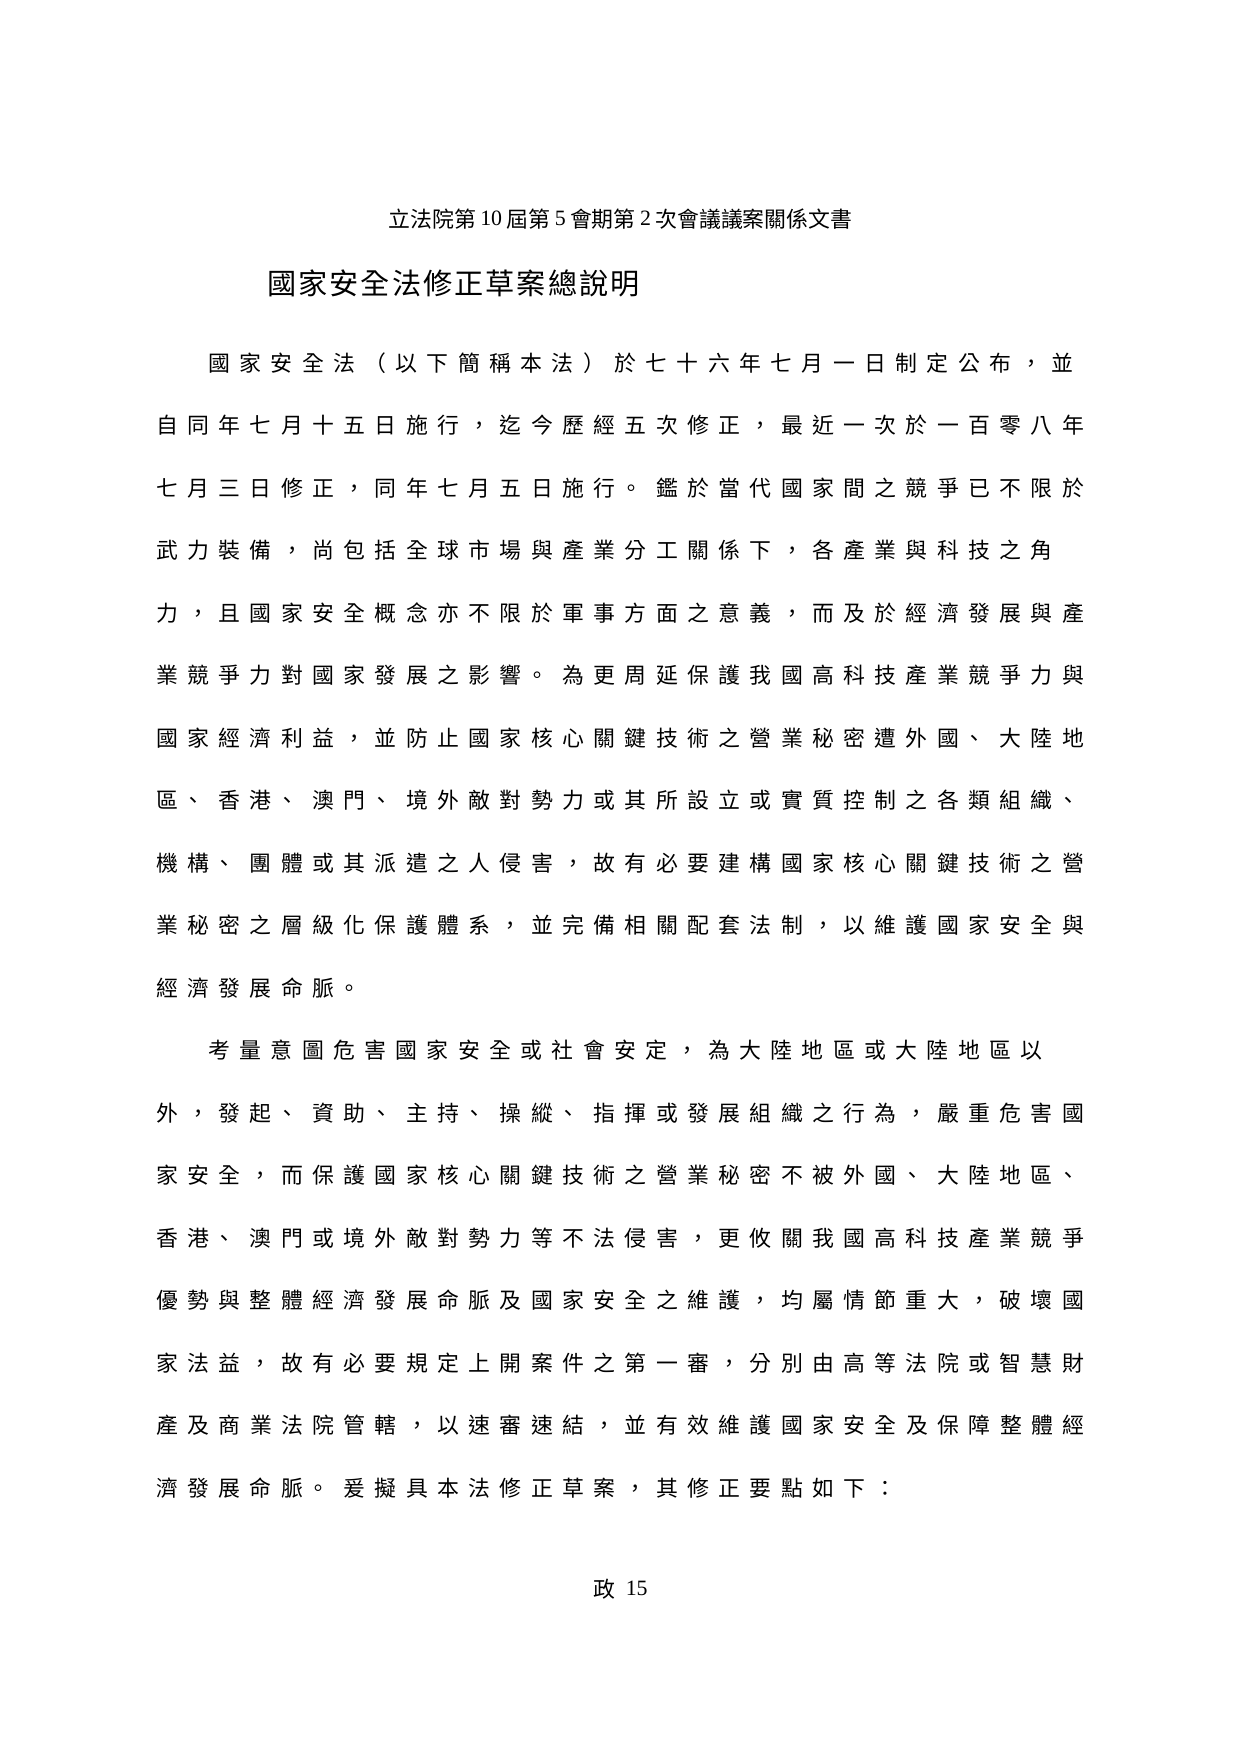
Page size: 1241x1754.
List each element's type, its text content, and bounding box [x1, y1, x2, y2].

text 國家安全法修正草案總說明 [261, 250, 1089, 313]
text 考量意圖危害國家安全或社會安定，為大陸地區或大陸地區以外，發起、資助、主持、操縱、指揮或發展組織之行為，嚴重危害國家安全，而保護國家核心關鍵技術之營業秘密不被外國、大陸地區、香港、澳門或境外敵對勢力等不法侵害，更攸關我國高科技產業競爭優勢與整體經濟發展命脈及國家安全之維護，均屬情節重大，破壞國家法益，故有必要規定上開案件之第一審，分別由高等法院或智慧財產及商業法院管轄，以速審速結，並有效維護國家安全及保障整體經濟發展命脈。爰擬具本法修正草案，其修正要點如下： [151, 1018, 1089, 1518]
text 國家安全法（以下簡稱本法）於七十六年七月一日制定公布，並自同年七月十五日施行，迄今歷經五次修正，最近一次於一百零八年七月三日修正，同年七月五日施行。鑑於當代國家間之競爭已不限於武力裝備，尚包括全球市場與產業分工關係下，各產業與科技之角力，且國家安全概念亦不限於軍事方面之意義，而及於經濟發展與產業競爭力對國家發展之影響。為更周延保護我國高科技產業競爭力與國家經濟利益，並防止國家核心關鍵技術之營業秘密遭外國、大陸地區、香港、澳門、境外敵對勢力或其所設立或實質控制之各類組織、機構、團體或其派遣之人侵害，故有必要建構國家核心關鍵技術之營業秘密之層級化保護體系，並完備相關配套法制，以維護國家安全與經濟發展命脈。 [151, 330, 1089, 1018]
